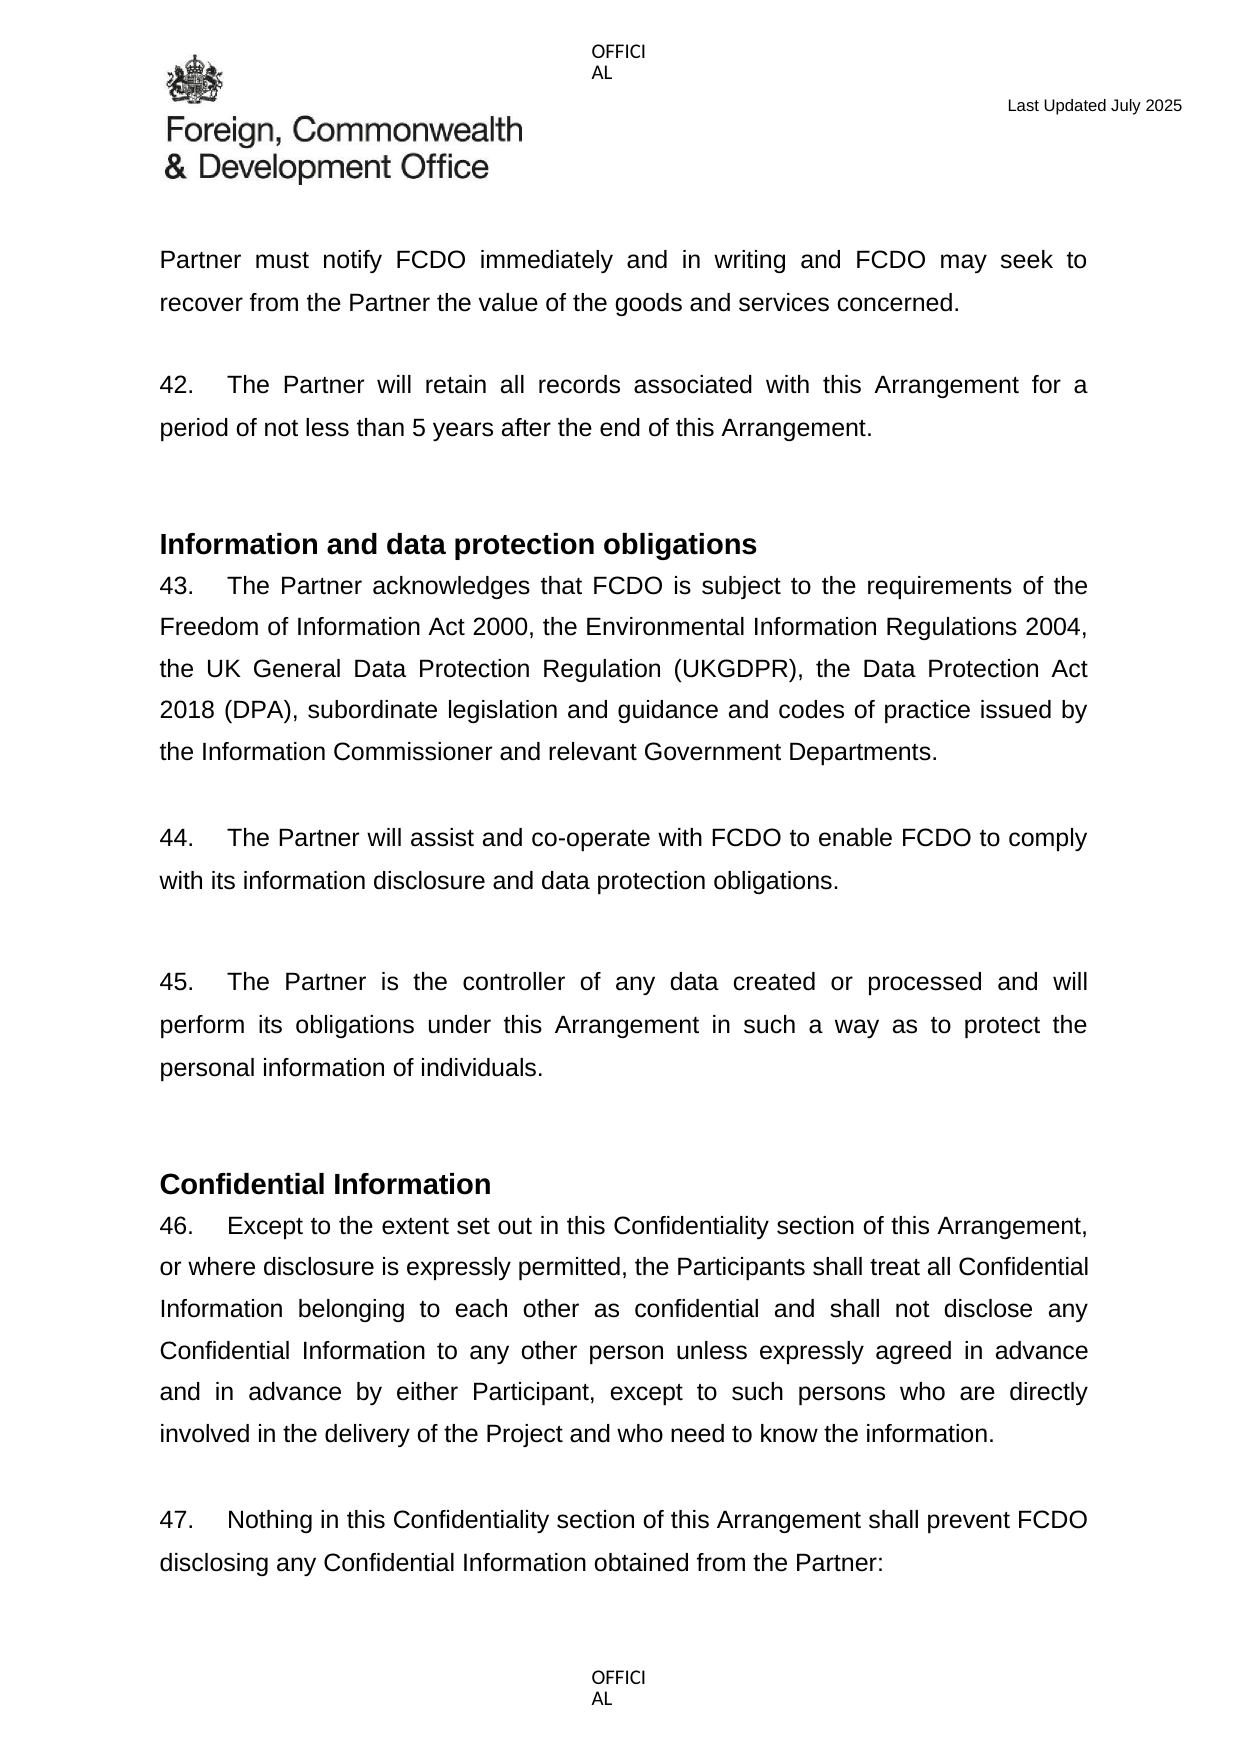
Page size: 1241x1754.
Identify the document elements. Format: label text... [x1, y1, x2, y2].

list The Partner will retain all records associated with this Arrangement for a period of not less than 5 years after the end of this Arrangement. [159, 359, 1089, 445]
picture [160, 52, 524, 185]
text Information and data protection obligations [159, 528, 1089, 561]
list The Partner will assist and co-operate with FCDO to enable FCDO to comply with its information disclosure and data protection obligations. [159, 812, 1089, 898]
list Except to the extent set out in this Confidentiality section of this Arrangement, or where disclosure is expressly permitted, the Participants shall treat all Confidential Information belonging to each other as confidential and shall not disclose any Confidential Information to any other person unless expressly agreed in advance and in advance by either Participant, except to such persons who are directly involved in the delivery of the Project and who need to know the information. [159, 1201, 1089, 1451]
list The Partner is the controller of any data created or processed and will perform its obligations under this Arrangement in such a way as to protect the personal information of individuals. [159, 956, 1089, 1085]
list Nothing in this Confidentiality section of this Arrangement shall prevent FCDO disclosing any Confidential Information obtained from the Partner: [159, 1494, 1089, 1580]
list The Partner acknowledges that FCDO is subject to the requirements of the Freedom of Information Act 2000, the Environmental Information Regulations 2004, the UK General Data Protection Regulation (UKGDPR), the Data Protection Act 2018 (DPA), subordinate legislation and guidance and codes of practice issued by the Information Commissioner and relevant Government Departments. [159, 561, 1089, 769]
text Confidential Information [159, 1167, 1089, 1201]
text Partner must notify FCDO immediately and in writing and FCDO may seek to recover from the Partner the value of the goods and services concerned. [159, 223, 1089, 320]
table_header Last Updated July 2025 [523, 53, 1174, 187]
